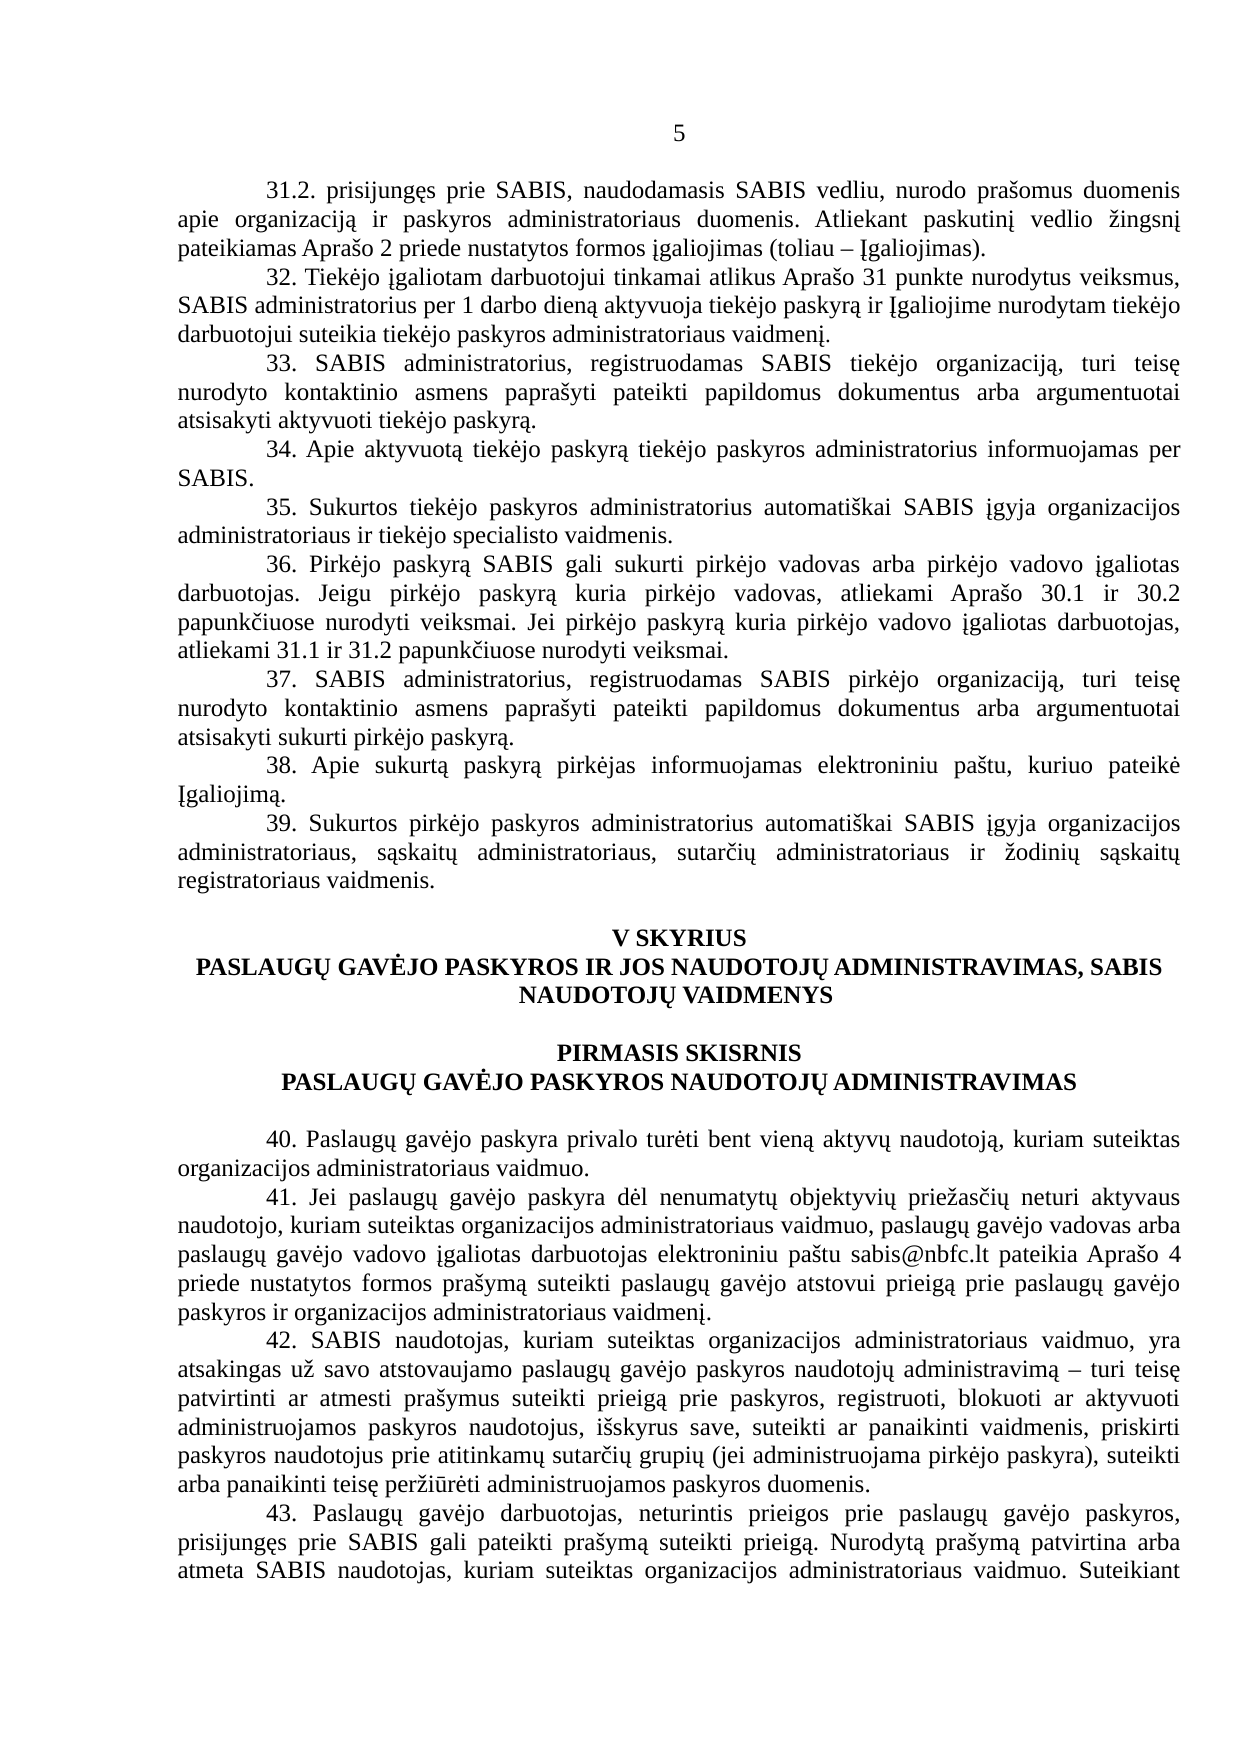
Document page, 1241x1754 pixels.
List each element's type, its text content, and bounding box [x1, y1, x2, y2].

text 38. Apie sukurtą paskyrą pirkėjas informuojamas elektroniniu paštu, kuriuo pateikė Įgaliojimą. [177, 751, 1181, 808]
text V SKYRIUS [177, 923, 1181, 952]
text 34. Apie aktyvuotą tiekėjo paskyrą tiekėjo paskyros administratorius informuojamas per SABIS. [177, 434, 1181, 492]
text 39. Sukurtos pirkėjo paskyros administratorius automatiškai SABIS įgyja organizacijos administratoriaus, sąskaitų administratoriaus, sutarčių administratoriaus ir žodinių sąskaitų registratoriaus vaidmenis. [177, 808, 1181, 894]
text PASLAUGŲ GAVĖJO PASKYROS IR JOS NAUDOTOJŲ ADMINISTRAVIMAS, SABIS NAUDOTOJŲ VAIDMENYS [177, 952, 1181, 1009]
text PIRMASIS SKISRNIS [177, 1038, 1181, 1067]
text 40. Paslaugų gavėjo paskyra privalo turėti bent vieną aktyvų naudotoją, kuriam suteiktas organizacijos administratoriaus vaidmuo. [177, 1124, 1181, 1182]
text 36. Pirkėjo paskyrą SABIS gali sukurti pirkėjo vadovas arba pirkėjo vadovo įgaliotas darbuotojas. Jeigu pirkėjo paskyrą kuria pirkėjo vadovas, atliekami Aprašo 30.1 ir 30.2 papunkčiuose nurodyti veiksmai. Jei pirkėjo paskyrą kuria pirkėjo vadovo įgaliotas darbuotojas, atliekami 31.1 ir 31.2 papunkčiuose nurodyti veiksmai. [177, 549, 1181, 664]
text 31.2. prisijungęs prie SABIS, naudodamasis SABIS vedliu, nurodo prašomus duomenis apie organizaciją ir paskyros administratoriaus duomenis. Atliekant paskutinį vedlio žingsnį pateikiamas Aprašo 2 priede nustatytos formos įgaliojimas (toliau – Įgaliojimas). [177, 176, 1181, 262]
text 35. Sukurtos tiekėjo paskyros administratorius automatiškai SABIS įgyja organizacijos administratoriaus ir tiekėjo specialisto vaidmenis. [177, 492, 1181, 549]
text 37. SABIS administratorius, registruodamas SABIS pirkėjo organizaciją, turi teisę nurodyto kontaktinio asmens paprašyti pateikti papildomus dokumentus arba argumentuotai atsisakyti sukurti pirkėjo paskyrą. [177, 664, 1181, 751]
text 42. SABIS naudotojas, kuriam suteiktas organizacijos administratoriaus vaidmuo, yra atsakingas už savo atstovaujamo paslaugų gavėjo paskyros naudotojų administravimą – turi teisę patvirtinti ar atmesti prašymus suteikti prieigą prie paskyros, registruoti, blokuoti ar aktyvuoti administruojamos paskyros naudotojus, išskyrus save, suteikti ar panaikinti vaidmenis, priskirti paskyros naudotojus prie atitinkamų sutarčių grupių (jei administruojama pirkėjo paskyra), suteikti arba panaikinti teisę peržiūrėti administruojamos paskyros duomenis. [177, 1326, 1181, 1498]
text 33. SABIS administratorius, registruodamas SABIS tiekėjo organizaciją, turi teisę nurodyto kontaktinio asmens paprašyti pateikti papildomus dokumentus arba argumentuotai atsisakyti aktyvuoti tiekėjo paskyrą. [177, 348, 1181, 434]
text PASLAUGŲ GAVĖJO PASKYROS NAUDOTOJŲ ADMINISTRAVIMAS [177, 1067, 1181, 1096]
text 41. Jei paslaugų gavėjo paskyra dėl nenumatytų objektyvių priežasčių neturi aktyvaus naudotojo, kuriam suteiktas organizacijos administratoriaus vaidmuo, paslaugų gavėjo vadovas arba paslaugų gavėjo vadovo įgaliotas darbuotojas elektroniniu paštu sabis@nbfc.lt pateikia Aprašo 4 priede nustatytos formos prašymą suteikti paslaugų gavėjo atstovui prieigą prie paslaugų gavėjo paskyros ir organizacijos administratoriaus vaidmenį. [177, 1182, 1181, 1326]
text 32. Tiekėjo įgaliotam darbuotojui tinkamai atlikus Aprašo 31 punkte nurodytus veiksmus, SABIS administratorius per 1 darbo dieną aktyvuoja tiekėjo paskyrą ir Įgaliojime nurodytam tiekėjo darbuotojui suteikia tiekėjo paskyros administratoriaus vaidmenį. [177, 262, 1181, 348]
text 43. Paslaugų gavėjo darbuotojas, neturintis prieigos prie paslaugų gavėjo paskyros, prisijungęs prie SABIS gali pateikti prašymą suteikti prieigą. Nurodytą prašymą patvirtina arba atmeta SABIS naudotojas, kuriam suteiktas organizacijos administratoriaus vaidmuo. Suteikiant [177, 1498, 1181, 1584]
